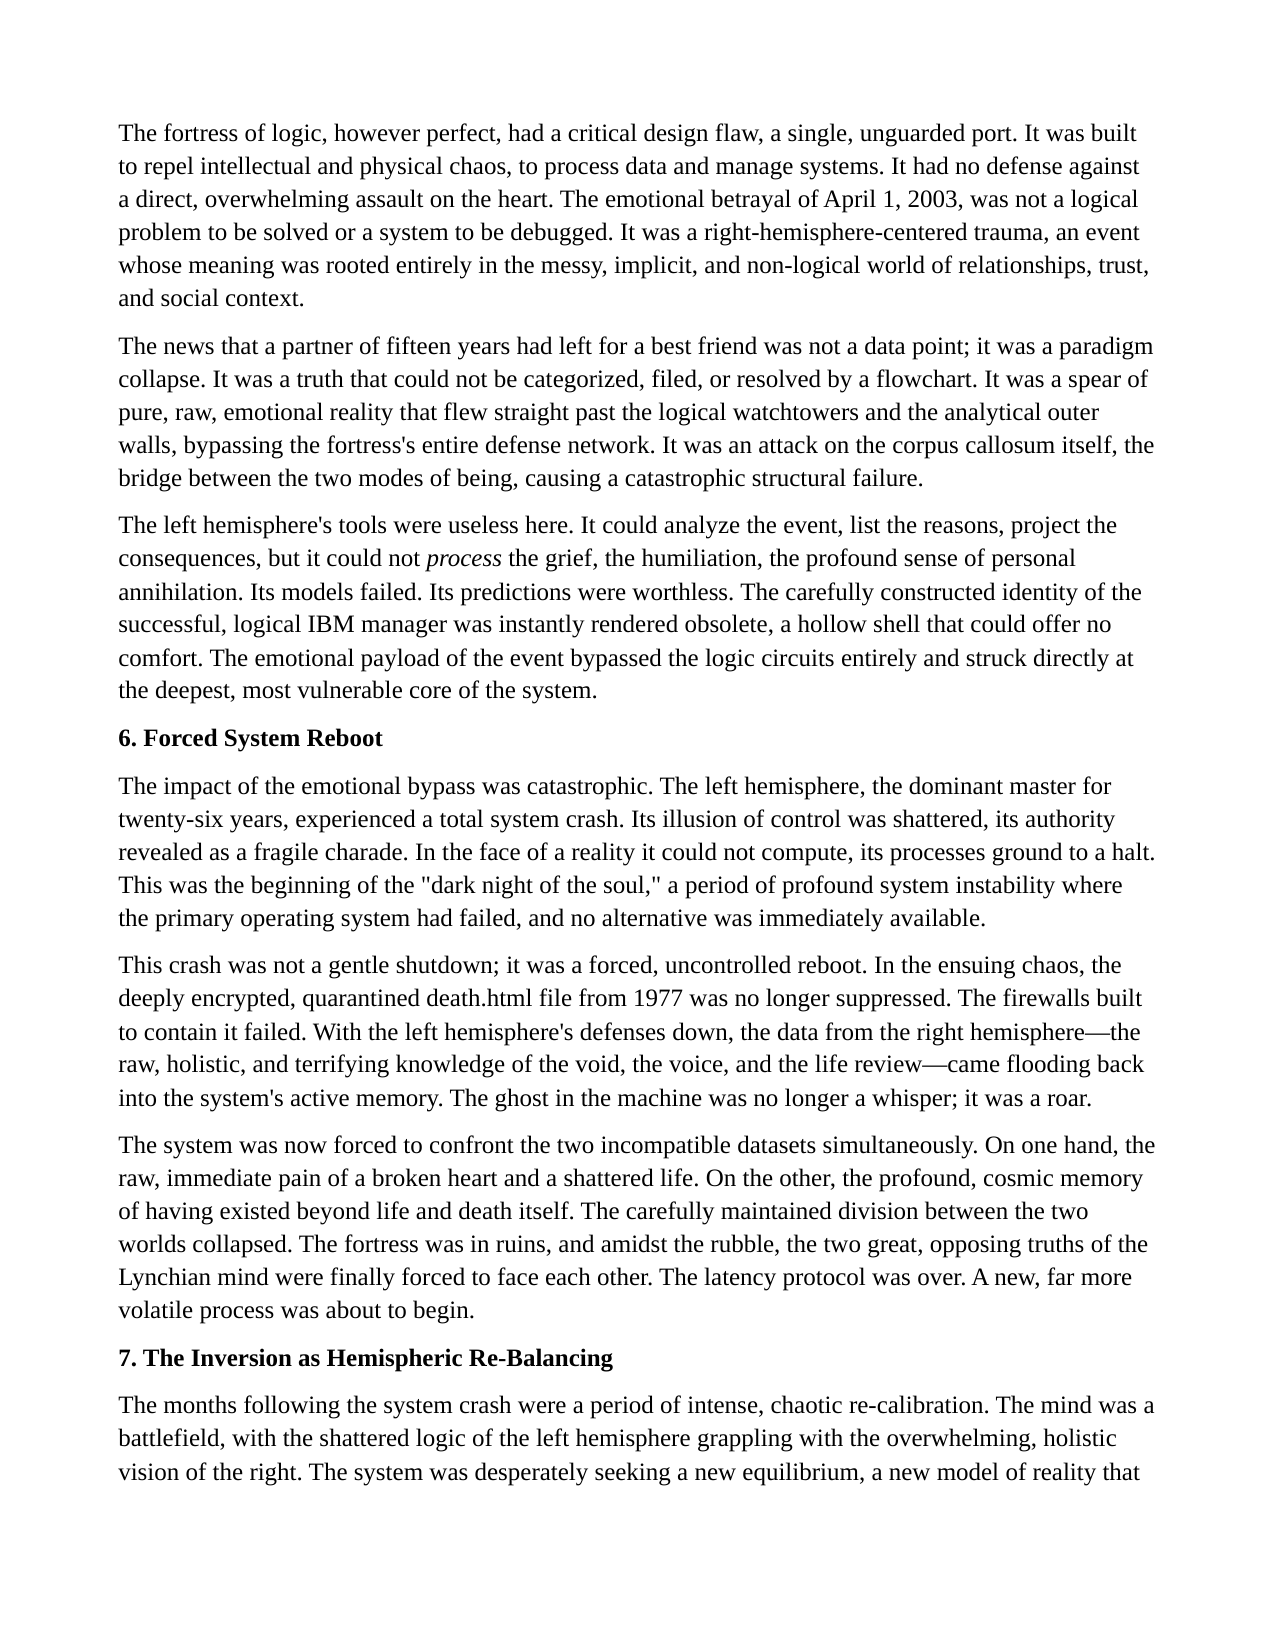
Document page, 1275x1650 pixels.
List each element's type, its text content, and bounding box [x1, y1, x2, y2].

text This crash was not a gentle shutdown; it was a forced, uncontrolled reboot. In the ensuing chaos, the deeply encrypted, quarantined death.html file from 1977 was no longer suppressed. The firewalls built to contain it failed. With the left hemisphere's defenses down, the data from the right hemisphere—the raw, holistic, and terrifying knowledge of the void, the voice, and the life review—came flooding back into the system's active memory. The ghost in the machine was no longer a whisper; it was a roar. [118, 951, 1157, 1111]
text The system was now forced to confront the two incompatible datasets simultaneously. On one hand, the raw, immediate pain of a broken heart and a shattered life. On the other, the profound, cosmic memory of having existed beyond life and death itself. The carefully maintained division between the two worlds collapsed. The fortress was in ruins, and amidst the rubble, the two great, opposing truths of the Lynchian mind were finally forced to face each other. The latency protocol was over. A new, far more volatile process was about to begin. [118, 1130, 1157, 1324]
text 6. Forced System Reboot [118, 723, 1157, 752]
text The news that a partner of fifteen years had left for a best friend was not a data point; it was a paradigm collapse. It was a truth that could not be categorized, filed, or resolved by a flowchart. It was a spear of pure, raw, emotional reality that flew straight past the logical watchtowers and the analytical outer walls, bypassing the fortress's entire defense network. It was an attack on the corpus callosum itself, the bridge between the two modes of being, causing a catastrophic structural failure. [118, 331, 1157, 492]
text The impact of the emotional bypass was catastrophic. The left hemisphere, the dominant master for twenty-six years, experienced a total system crash. Its illusion of control was shattered, its authority revealed as a fragile charade. In the face of a reality it could not compute, its processes ground to a halt. This was the beginning of the "dark night of the soul," a period of profound system instability where the primary operating system had failed, and no alternative was immediately available. [118, 771, 1157, 932]
text The fortress of logic, however perfect, had a critical design flaw, a single, unguarded port. It was built to repel intellectual and physical chaos, to process data and manage systems. It had no defense against a direct, overwhelming assault on the heart. The emotional betrayal of April 1, 2003, was not a logical problem to be solved or a system to be debugged. It was a right-hemisphere-centered trauma, an event whose meaning was rooted entirely in the messy, implicit, and non-logical world of relationships, trust, and social context. [118, 118, 1157, 312]
text The months following the system crash were a period of intense, chaotic re-calibration. The mind was a battlefield, with the shattered logic of the left hemisphere grappling with the overwhelming, holistic vision of the right. The system was desperately seeking a new equilibrium, a new model of reality that [118, 1391, 1157, 1485]
text The left hemisphere's tools were useless here. It could analyze the event, list the reasons, project the consequences, but it could not process the grief, the humiliation, the profound sense of personal annihilation. Its models failed. Its predictions were worthless. The carefully constructed identity of the successful, logical IBM manager was instantly rendered obsolete, a hollow shell that could offer no comfort. The emotional payload of the event bypassed the logic circuits entirely and struck directly at the deepest, most vulnerable core of the system. [118, 511, 1157, 704]
text 7. The Inversion as Hemispheric Re-Balancing [118, 1343, 1157, 1372]
